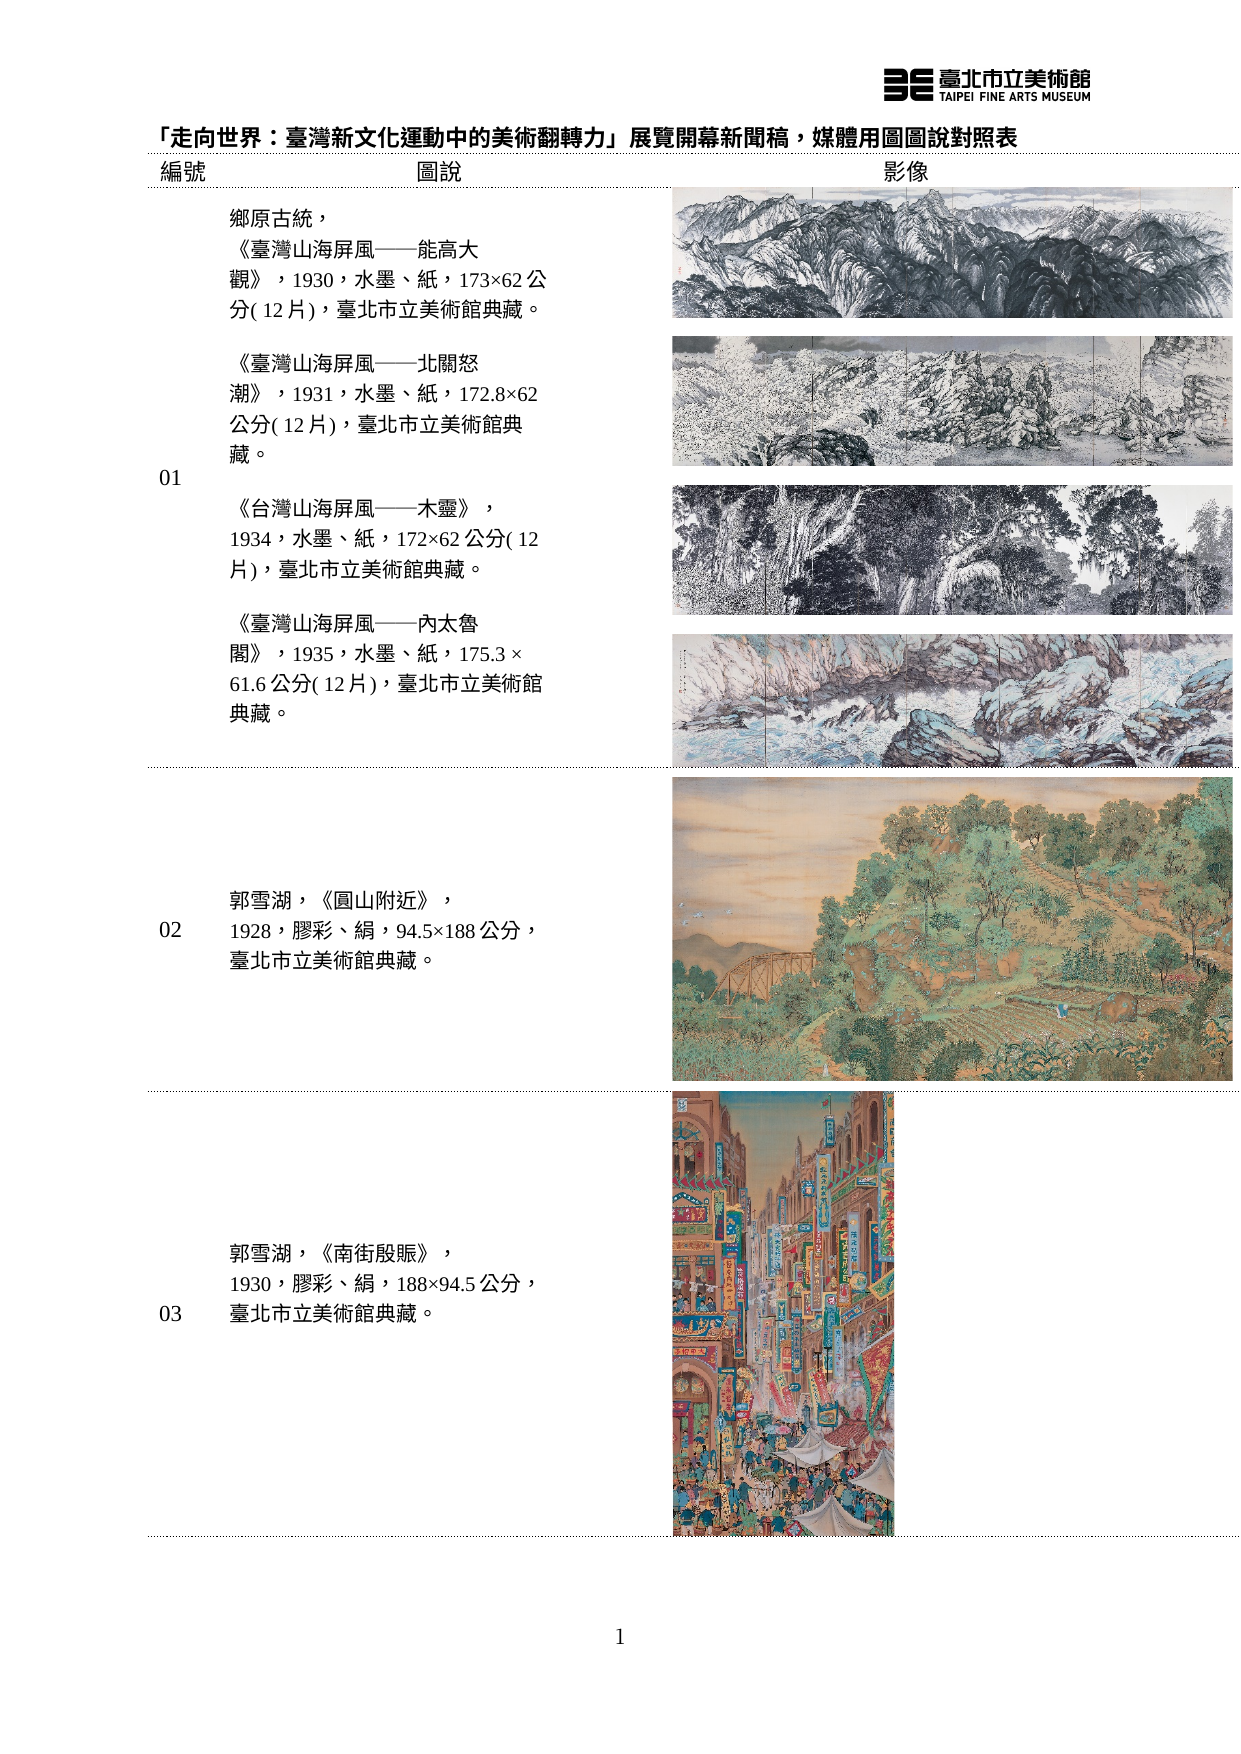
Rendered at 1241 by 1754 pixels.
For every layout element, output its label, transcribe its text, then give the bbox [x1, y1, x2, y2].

table_cell 02 [148, 767, 218, 1091]
table_header 圖說 [218, 153, 661, 187]
text 「走向世界：臺灣新文化運動中的美術翻轉力」展覽開幕新聞稿，媒體用圖圖說對照表 [148, 119, 1092, 153]
table_cell [661, 1091, 672, 1536]
table_cell 鄉原古統， 《臺灣山海屏風──能高大觀》，1930，水墨、紙，173×62公分( 12片)，臺北市立美術館典藏。 《臺灣山海屏風──北關怒潮》，1931，水墨、紙，172.8×62公分( 12片)，臺北市立美術館典藏。 《台灣山海屏風──木靈》， 1934，水墨、紙，172×62公分( 12片)，臺北市立美術館典藏。 《臺灣山海屏風──內太魯閣》，1935，水墨、紙，175.3 × 61.6公分( 12片)，臺北市立美術館典藏。 [218, 187, 661, 767]
table_cell 郭雪湖，《圓山附近》， 1928，膠彩、絹，94.5×188公分，臺北市立美術館典藏。 [218, 767, 661, 1091]
table_cell [661, 767, 1240, 1091]
table_cell 01 [148, 187, 218, 767]
table_header 影像 [661, 153, 1240, 187]
table_cell [895, 1091, 1240, 1536]
table_cell 郭雪湖，《南街殷賑》， 1930，膠彩、絹，188×94.5公分，臺北市立美術館典藏。 [218, 1091, 661, 1536]
table_cell 03 [148, 1091, 218, 1536]
table_header 編號 [148, 153, 218, 187]
table_cell [661, 187, 1240, 767]
